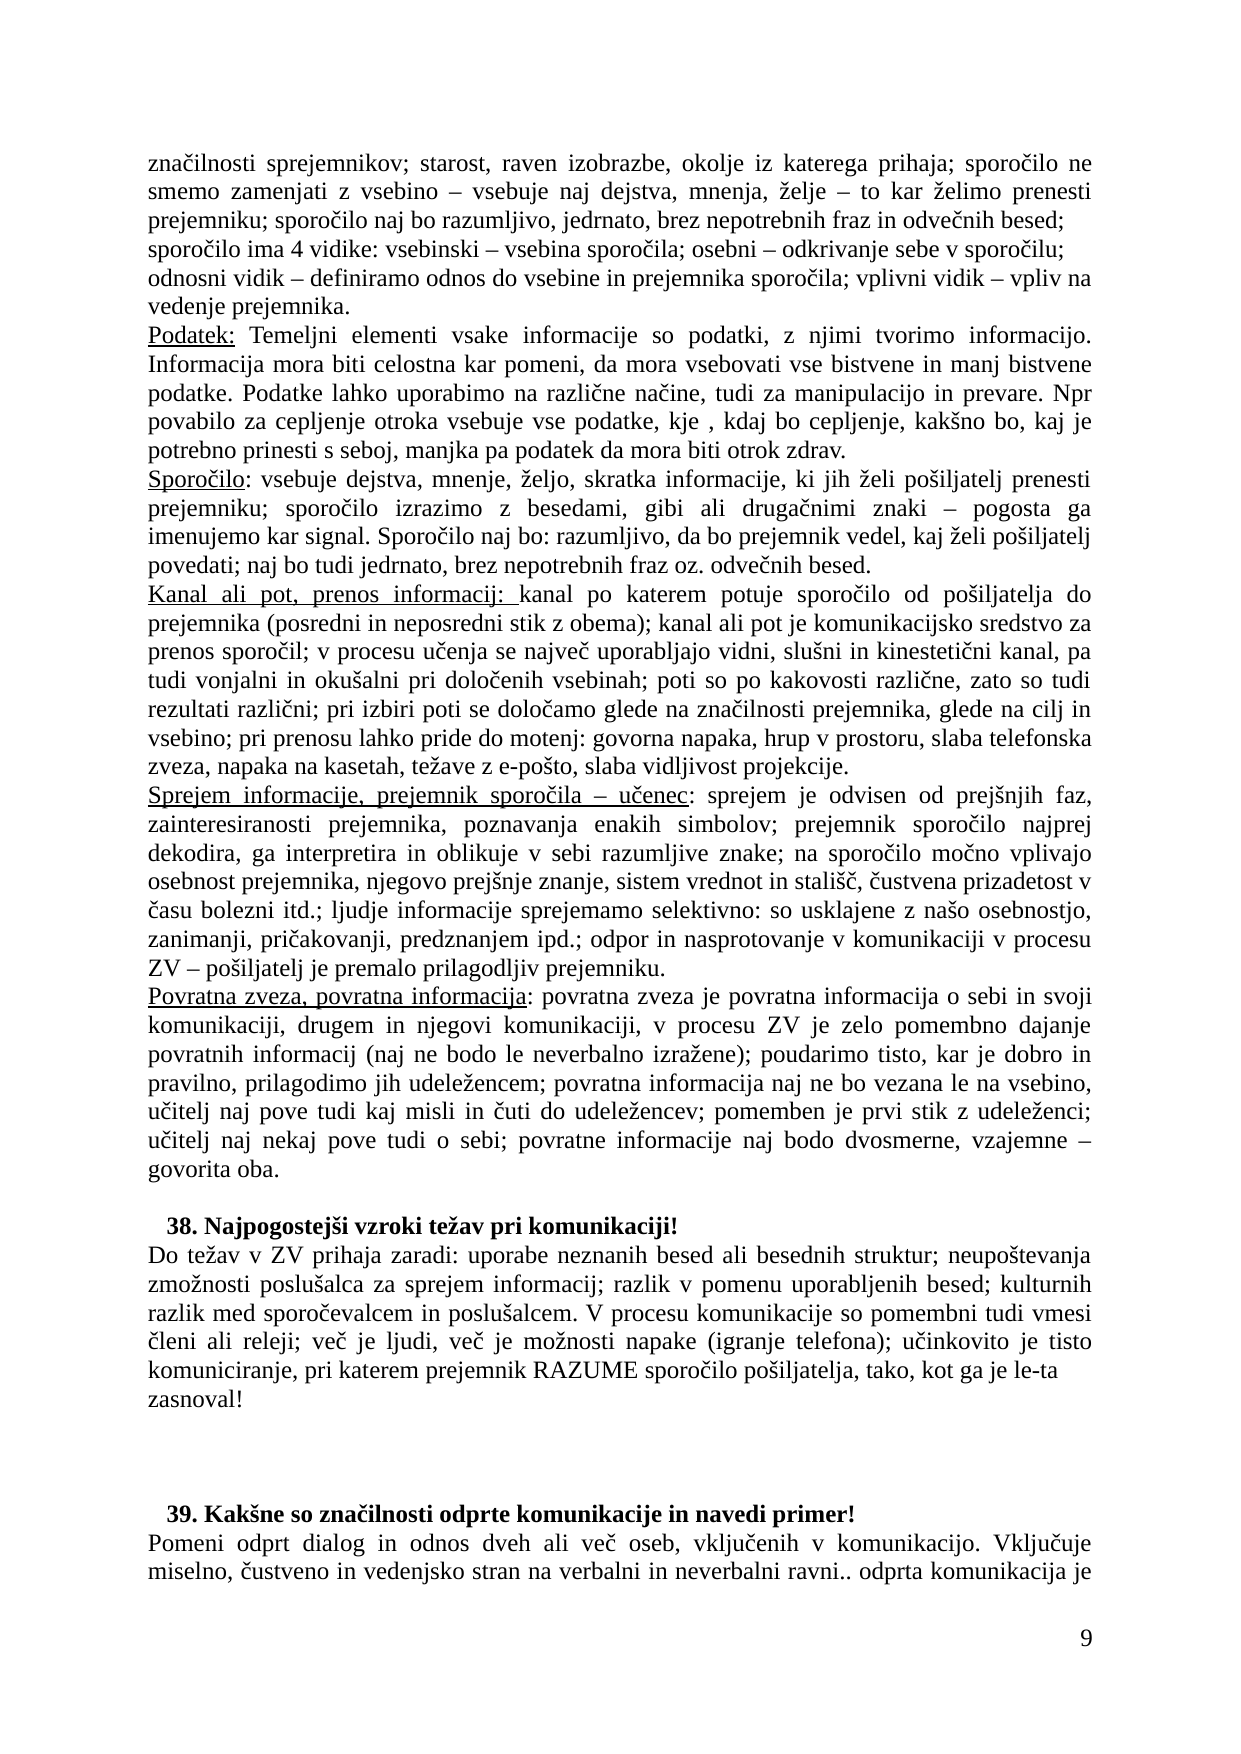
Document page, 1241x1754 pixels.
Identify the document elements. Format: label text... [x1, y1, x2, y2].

text zasnoval! [148, 1384, 1093, 1413]
text značilnosti sprejemnikov; starost, raven izobrazbe, okolje iz katerega prihaja; sporočilo ne smemo zamenjati z vsebino – vsebuje naj dejstva, mnenja, želje – to kar želimo prenesti prejemniku; sporočilo naj bo razumljivo, jedrnato, brez nepotrebnih fraz in odvečnih besed; [148, 148, 1093, 234]
text odnosni vidik – definiramo odnos do vsebine in prejemnika sporočila; vplivni vidik – vpliv na vedenje prejemnika. [148, 263, 1093, 320]
text Do težav v ZV prihaja zaradi: uporabe neznanih besed ali besednih struktur; neupoštevanja zmožnosti poslušalca za sprejem informacij; razlik v pomenu uporabljenih besed; kulturnih razlik med sporočevalcem in poslušalcem. V procesu komunikacije so pomembni tudi vmesi členi ali releji; več je ljudi, več je možnosti napake (igranje telefona); učinkovito je tisto komuniciranje, pri katerem prejemnik RAZUME sporočilo pošiljatelja, tako, kot ga je le-ta [148, 1240, 1093, 1384]
text Pomeni odprt dialog in odnos dveh ali več oseb, vključenih v komunikacijo. Vključuje miselno, čustveno in vedenjsko stran na verbalni in neverbalni ravni.. odprta komunikacija je [148, 1528, 1093, 1585]
text Podatek: Temeljni elementi vsake informacije so podatki, z njimi tvorimo informacijo. Informacija mora biti celostna kar pomeni, da mora vsebovati vse bistvene in manj bistvene podatke. Podatke lahko uporabimo na različne načine, tudi za manipulacijo in prevare. Npr povabilo za cepljenje otroka vsebuje vse podatke, kje , kdaj bo cepljenje, kakšno bo, kaj je potrebno prinesti s seboj, manjka pa podatek da mora biti otrok zdrav. [148, 320, 1093, 464]
list Najpogostejši vzroki težav pri komunikaciji! [166, 1211, 1093, 1240]
text Sporočilo: vsebuje dejstva, mnenje, željo, skratka informacije, ki jih želi pošiljatelj prenesti prejemniku; sporočilo izrazimo z besedami, gibi ali drugačnimi znaki – pogosta ga imenujemo kar signal. Sporočilo naj bo: razumljivo, da bo prejemnik vedel, kaj želi pošiljatelj povedati; naj bo tudi jedrnato, brez nepotrebnih fraz oz. odvečnih besed. [148, 464, 1093, 579]
list Kakšne so značilnosti odprte komunikacije in navedi primer! [166, 1499, 1093, 1528]
text Kanal ali pot, prenos informacij: kanal po katerem potuje sporočilo od pošiljatelja do prejemnika (posredni in neposredni stik z obema); kanal ali pot je komunikacijsko sredstvo za prenos sporočil; v procesu učenja se največ uporabljajo vidni, slušni in kinestetični kanal, pa tudi vonjalni in okušalni pri določenih vsebinah; poti so po kakovosti različne, zato so tudi rezultati različni; pri izbiri poti se določamo glede na značilnosti prejemnika, glede na cilj in vsebino; pri prenosu lahko pride do motenj: govorna napaka, hrup v prostoru, slaba telefonska zveza, napaka na kasetah, težave z e-pošto, slaba vidljivost projekcije. [148, 579, 1093, 780]
text Sprejem informacije, prejemnik sporočila – učenec: sprejem je odvisen od prejšnjih faz, zainteresiranosti prejemnika, poznavanja enakih simbolov; prejemnik sporočilo najprej dekodira, ga interpretira in oblikuje v sebi razumljive znake; na sporočilo močno vplivajo osebnost prejemnika, njegovo prejšnje znanje, sistem vrednot in stališč, čustvena prizadetost v času bolezni itd.; ljudje informacije sprejemamo selektivno: so usklajene z našo osebnostjo, zanimanji, pričakovanji, predznanjem ipd.; odpor in nasprotovanje v komunikaciji v procesu ZV – pošiljatelj je premalo prilagodljiv prejemniku. [148, 780, 1093, 981]
text sporočilo ima 4 vidike: vsebinski – vsebina sporočila; osebni – odkrivanje sebe v sporočilu; [148, 234, 1093, 263]
text Povratna zveza, povratna informacija: povratna zveza je povratna informacija o sebi in svoji komunikaciji, drugem in njegovi komunikaciji, v procesu ZV je zelo pomembno dajanje povratnih informacij (naj ne bodo le neverbalno izražene); poudarimo tisto, kar je dobro in pravilno, prilagodimo jih udeležencem; povratna informacija naj ne bo vezana le na vsebino, učitelj naj pove tudi kaj misli in čuti do udeležencev; pomemben je prvi stik z udeleženci; učitelj naj nekaj pove tudi o sebi; povratne informacije naj bodo dvosmerne, vzajemne – govorita oba. [148, 981, 1093, 1183]
